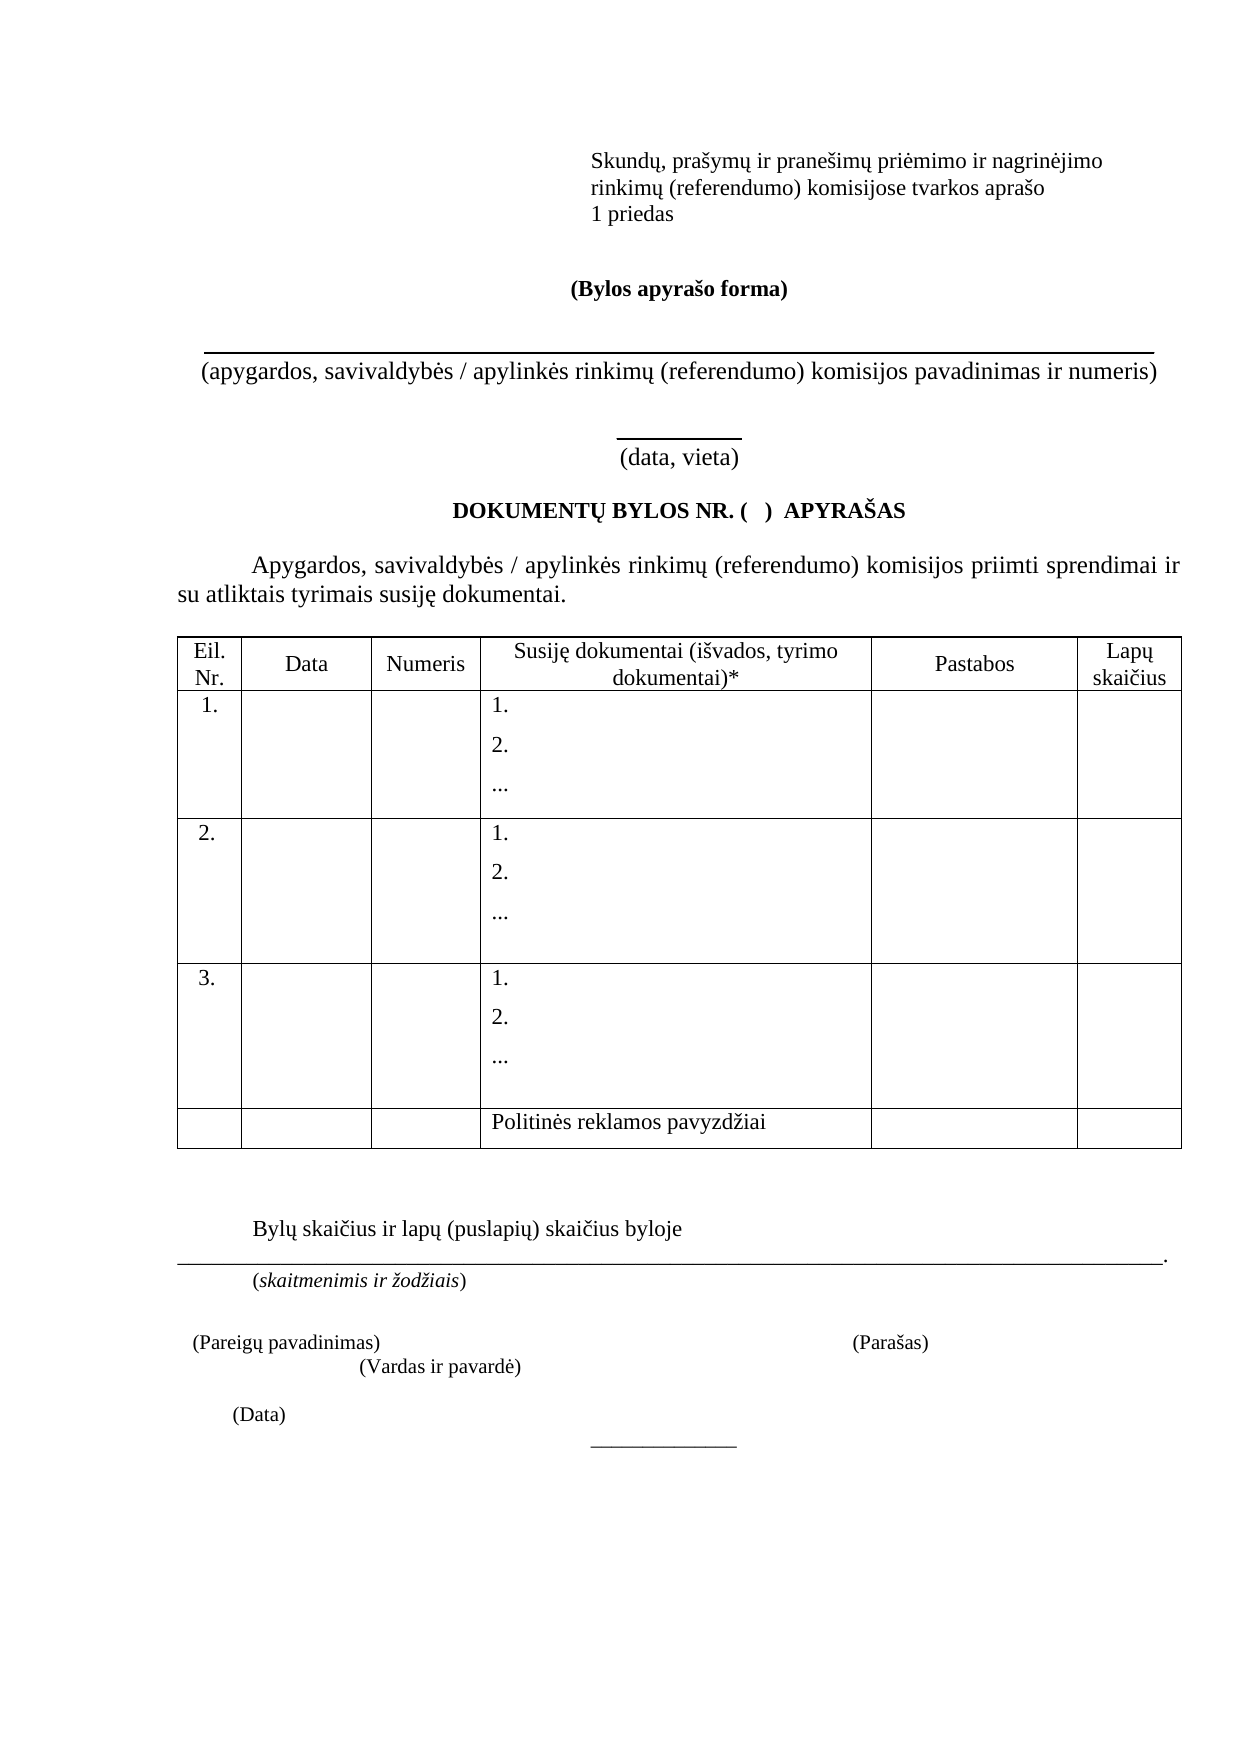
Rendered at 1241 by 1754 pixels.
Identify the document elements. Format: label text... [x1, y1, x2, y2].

table_cell [372, 691, 480, 818]
table_cell [872, 691, 1077, 818]
text 1 priedas [177, 200, 1181, 227]
table_cell 1. 2. ... [481, 691, 871, 818]
table_cell [242, 819, 371, 963]
table_cell 3. [178, 964, 241, 1107]
text (Bylos apyrašo forma) [177, 274, 1181, 301]
table_header Susiję dokumentai (išvados, tyrimo dokumentai)* [481, 638, 871, 690]
text (data, vieta) [177, 442, 1181, 471]
table_cell [372, 1109, 480, 1148]
text Bylų skaičius ir lapų (puslapių) skaičius byloje ______________________________________________________________________________________. [177, 1215, 1181, 1267]
table_header Pastabos [872, 638, 1077, 690]
text (skaitmenimis ir žodžiais) [177, 1267, 1181, 1292]
text ____________________________________________________________________________ [177, 327, 1181, 356]
table_cell Politinės reklamos pavyzdžiai [481, 1109, 871, 1148]
text (apygardos, savivaldybės / apylinkės rinkimų (referendumo) komisijos pavadinimas ir numeris) [177, 356, 1181, 385]
table_cell [1078, 691, 1181, 818]
table_cell [242, 1109, 371, 1148]
table_cell [178, 1109, 241, 1148]
table_cell [1078, 819, 1181, 963]
table_header Eil. Nr. [178, 638, 241, 690]
table_cell 1. 2. ... [481, 964, 871, 1107]
table_header Lapų skaičius [1078, 638, 1181, 690]
table_cell [372, 819, 480, 963]
text DOKUMENTŲ BYLOS NR. ( ) APYRAŠAS [177, 497, 1181, 524]
table_cell [872, 964, 1077, 1107]
text __________ [177, 413, 1181, 442]
table_cell [1078, 964, 1181, 1107]
table_cell [372, 964, 480, 1107]
text ______________ [177, 1426, 1181, 1450]
table_header Data [242, 638, 371, 690]
table_cell 2. [178, 819, 241, 963]
table_cell [242, 964, 371, 1107]
table_cell [872, 819, 1077, 963]
table_cell [242, 691, 371, 818]
table_cell 1. [178, 691, 241, 818]
text (Pareigų pavadinimas) (Parašas) (Vardas ir pavardė) [177, 1330, 1181, 1378]
table_cell [1078, 1109, 1181, 1148]
text Apygardos, savivaldybės / apylinkės rinkimų (referendumo) komisijos priimti sprendimai ir su atliktais tyrimais susiję dokumentai. [177, 550, 1181, 608]
table_header Numeris [372, 638, 480, 690]
table_cell 1. 2. ... [481, 819, 871, 963]
table_cell [872, 1109, 1077, 1148]
text (Data) [177, 1402, 1181, 1426]
text Skundų, prašymų ir pranešimų priėmimo ir nagrinėjimo rinkimų (referendumo) komisijose tvarkos aprašo [591, 148, 1181, 200]
